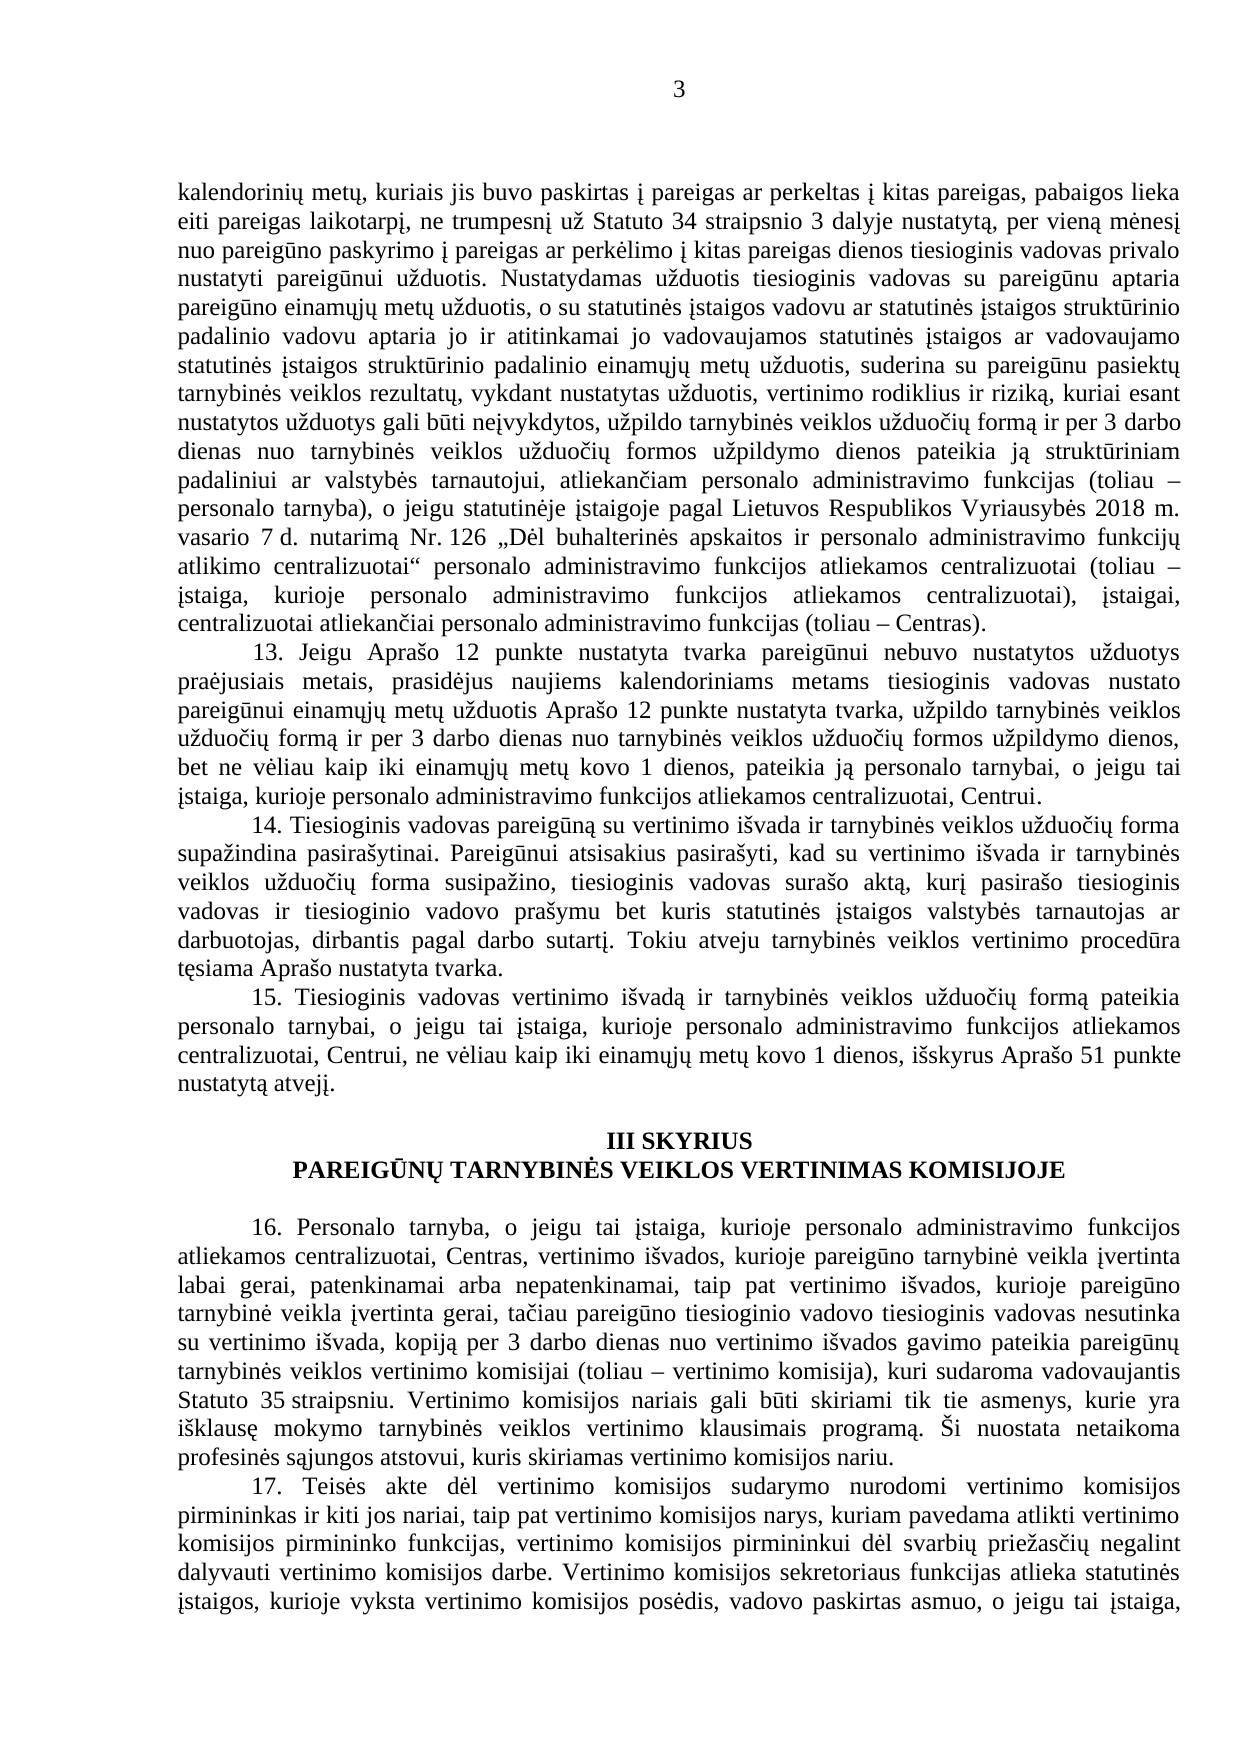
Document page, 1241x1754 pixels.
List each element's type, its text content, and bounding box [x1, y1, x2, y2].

text 16. Personalo tarnyba, o jeigu tai įstaiga, kurioje personalo administravimo funkcijos atliekamos centralizuotai, Centras, vertinimo išvados, kurioje pareigūno tarnybinė veikla įvertinta labai gerai, patenkinamai arba nepatenkinamai, taip pat vertinimo išvados, kurioje pareigūno tarnybinė veikla įvertinta gerai, tačiau pareigūno tiesioginio vadovo tiesioginis vadovas nesutinka su vertinimo išvada, kopiją per 3 darbo dienas nuo vertinimo išvados gavimo pateikia pareigūnų tarnybinės veiklos vertinimo komisijai (toliau – vertinimo komisija), kuri sudaroma vadovaujantis Statuto 35 straipsniu. Vertinimo komisijos nariais gali būti skiriami tik tie asmenys, kurie yra išklausę mokymo tarnybinės veiklos vertinimo klausimais programą. Ši nuostata netaikoma profesinės sąjungos atstovui, kuris skiriamas vertinimo komisijos nariu. [177, 1212, 1181, 1471]
text kalendorinių metų, kuriais jis buvo paskirtas į pareigas ar perkeltas į kitas pareigas, pabaigos lieka eiti pareigas laikotarpį, ne trumpesnį už Statuto 34 straipsnio 3 dalyje nustatytą, per vieną mėnesį nuo pareigūno paskyrimo į pareigas ar perkėlimo į kitas pareigas dienos tiesioginis vadovas privalo nustatyti pareigūnui užduotis. Nustatydamas užduotis tiesioginis vadovas su pareigūnu aptaria pareigūno einamųjų metų užduotis, o su statutinės įstaigos vadovu ar statutinės įstaigos struktūrinio padalinio vadovu aptaria jo ir atitinkamai jo vadovaujamos statutinės įstaigos ar vadovaujamo statutinės įstaigos struktūrinio padalinio einamųjų metų užduotis, suderina su pareigūnu pasiektų tarnybinės veiklos rezultatų, vykdant nustatytas užduotis, vertinimo rodiklius ir riziką, kuriai esant nustatytos užduotys gali būti neįvykdytos, užpildo tarnybinės veiklos užduočių formą ir per 3 darbo dienas nuo tarnybinės veiklos užduočių formos užpildymo dienos pateikia ją struktūriniam padaliniui ar valstybės tarnautojui, atliekančiam personalo administravimo funkcijas (toliau – personalo tarnyba), o jeigu statutinėje įstaigoje pagal Lietuvos Respublikos Vyriausybės 2018 m. vasario 7 d. nutarimą Nr. 126 „Dėl buhalterinės apskaitos ir personalo administravimo funkcijų atlikimo centralizuotai“ personalo administravimo funkcijos atliekamos centralizuotai (toliau – įstaiga, kurioje personalo administravimo funkcijos atliekamos centralizuotai), įstaigai, centralizuotai atliekančiai personalo administravimo funkcijas (toliau – Centras). [177, 177, 1181, 637]
text 17. Teisės akte dėl vertinimo komisijos sudarymo nurodomi vertinimo komisijos pirmininkas ir kiti jos nariai, taip pat vertinimo komisijos narys, kuriam pavedama atlikti vertinimo komisijos pirmininko funkcijas, vertinimo komisijos pirmininkui dėl svarbių priežasčių negalint dalyvauti vertinimo komisijos darbe. Vertinimo komisijos sekretoriaus funkcijas atlieka statutinės įstaigos, kurioje vyksta vertinimo komisijos posėdis, vadovo paskirtas asmuo, o jeigu tai įstaiga, [177, 1471, 1181, 1615]
text PAREIGŪNŲ TARNYBINĖS VEIKLOS VERTINIMAS KOMISIJOJE [177, 1155, 1181, 1183]
text 14. Tiesioginis vadovas pareigūną su vertinimo išvada ir tarnybinės veiklos užduočių forma supažindina pasirašytinai. Pareigūnui atsisakius pasirašyti, kad su vertinimo išvada ir tarnybinės veiklos užduočių forma susipažino, tiesioginis vadovas surašo aktą, kurį pasirašo tiesioginis vadovas ir tiesioginio vadovo prašymu bet kuris statutinės įstaigos valstybės tarnautojas ar darbuotojas, dirbantis pagal darbo sutartį. Tokiu atveju tarnybinės veiklos vertinimo procedūra tęsiama Aprašo nustatyta tvarka. [177, 810, 1181, 982]
text III SKYRIUS [177, 1126, 1181, 1155]
text 15. Tiesioginis vadovas vertinimo išvadą ir tarnybinės veiklos užduočių formą pateikia personalo tarnybai, o jeigu tai įstaiga, kurioje personalo administravimo funkcijos atliekamos centralizuotai, Centrui, ne vėliau kaip iki einamųjų metų kovo 1 dienos, išskyrus Aprašo 51 punkte nustatytą atvejį. [177, 982, 1181, 1097]
text 13. Jeigu Aprašo 12 punkte nustatyta tvarka pareigūnui nebuvo nustatytos užduotys praėjusiais metais, prasidėjus naujiems kalendoriniams metams tiesioginis vadovas nustato pareigūnui einamųjų metų užduotis Aprašo 12 punkte nustatyta tvarka, užpildo tarnybinės veiklos užduočių formą ir per 3 darbo dienas nuo tarnybinės veiklos užduočių formos užpildymo dienos, bet ne vėliau kaip iki einamųjų metų kovo 1 dienos, pateikia ją personalo tarnybai, o jeigu tai įstaiga, kurioje personalo administravimo funkcijos atliekamos centralizuotai, Centrui. [177, 637, 1181, 810]
